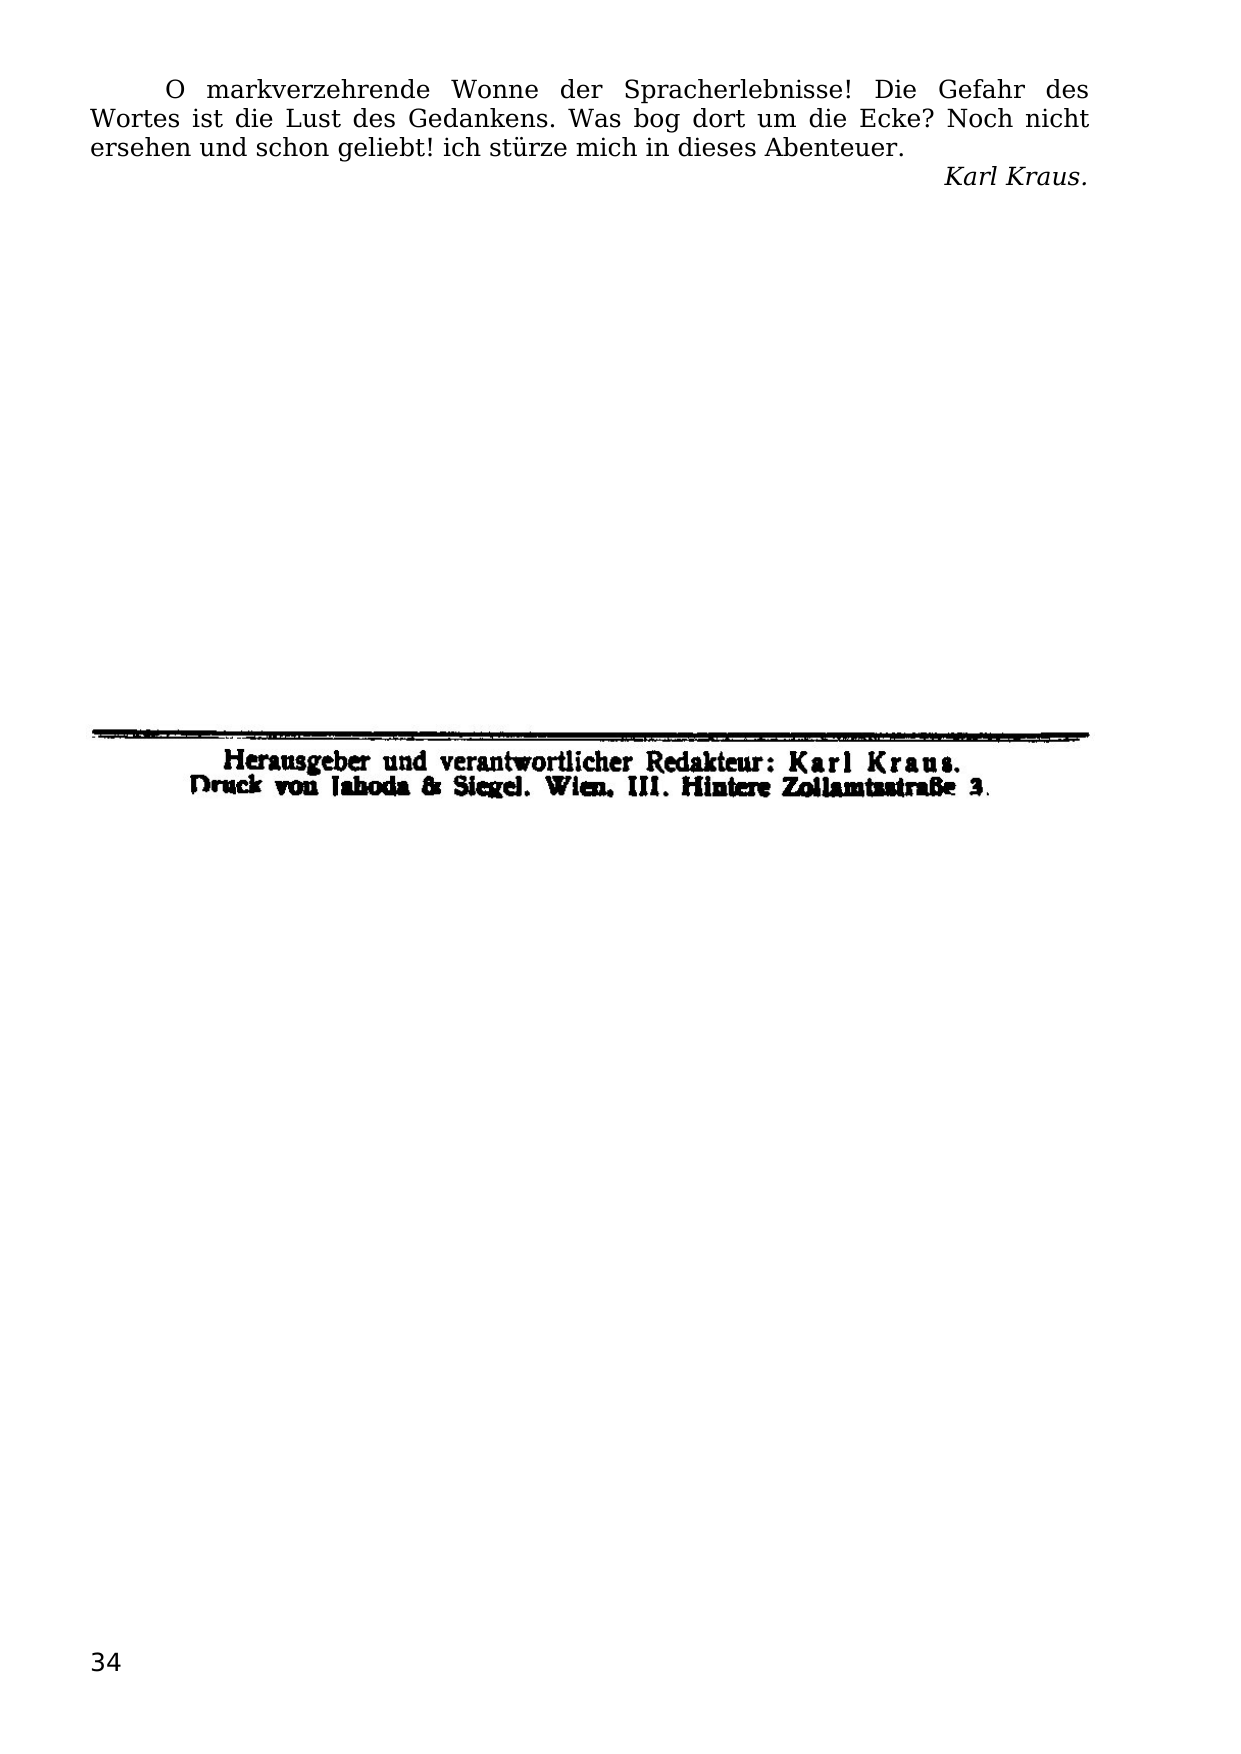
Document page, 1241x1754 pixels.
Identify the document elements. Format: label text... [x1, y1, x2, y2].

text O markverzehrende Wonne der Spracherlebnisse! Die Gefahr des Wortes ist die Lust des Gedankens. Was bog dort um die Ecke? Noch nicht ersehen und schon geliebt! ich stürze mich in dieses Abenteuer. [90, 75, 1091, 162]
picture [85, 716, 1095, 817]
text Karl Kraus. [90, 162, 1091, 192]
